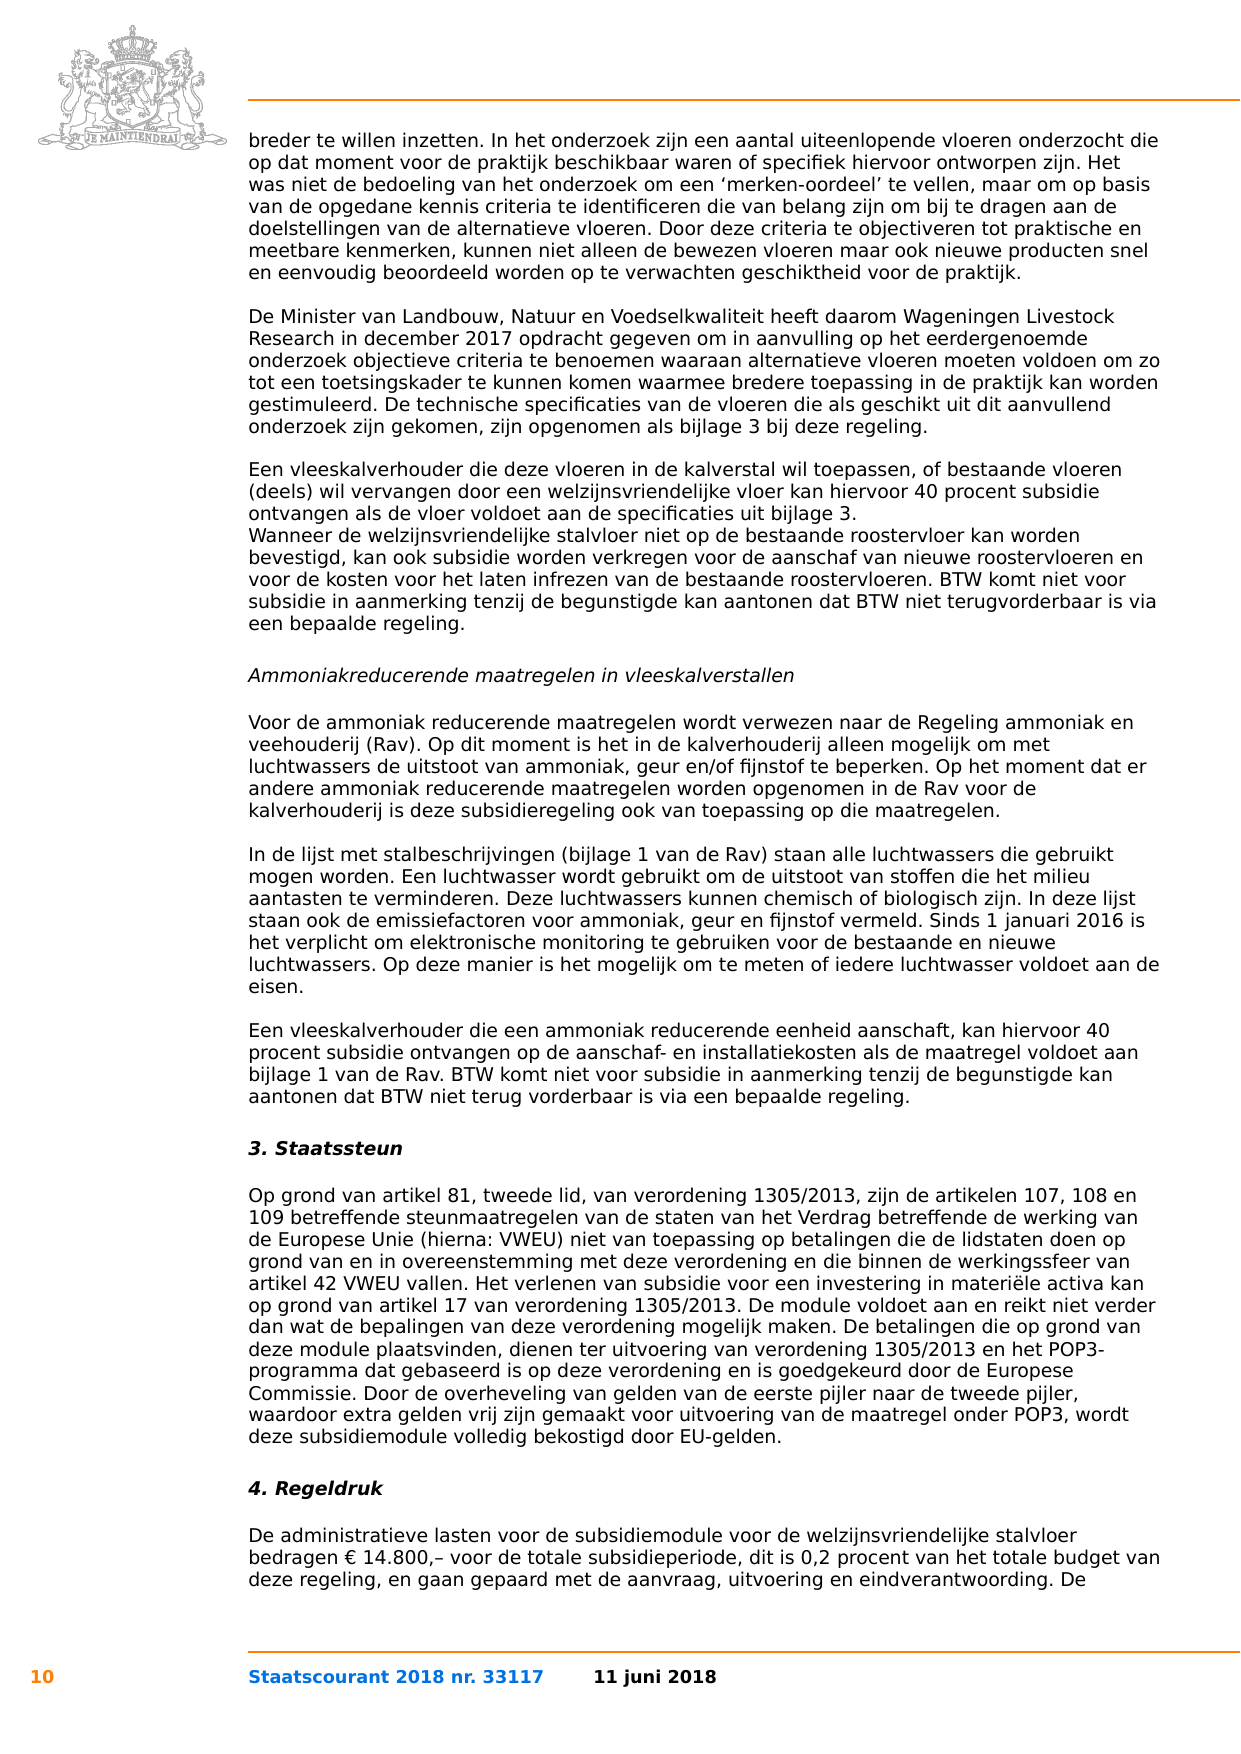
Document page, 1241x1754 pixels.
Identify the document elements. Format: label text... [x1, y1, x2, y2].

text Wanneer de welzijnsvriendelijke stalvloer niet op de bestaande roostervloer kan worden bevestigd, kan ook subsidie worden verkregen voor de aanschaf van nieuwe roostervloeren en voor de kosten voor het laten infrezen van de bestaande roostervloeren. BTW komt niet voor subsidie in aanmerking tenzij de begunstigde kan aantonen dat BTW niet terugvorderbaar is via een bepaalde regeling. [248, 525, 1163, 635]
subtitle 3. Staatssteun [248, 1138, 1163, 1159]
text In de lijst met stalbeschrijvingen (bijlage 1 van de Rav) staan alle luchtwassers die gebruikt mogen worden. Een luchtwasser wordt gebruikt om de uitstoot van stoffen die het milieu aantasten te verminderen. Deze luchtwassers kunnen chemisch of biologisch zijn. In deze lijst staan ook de emissiefactoren voor ammoniak, geur en fijnstof vermeld. Sinds 1 januari 2016 is het verplicht om elektronische monitoring te gebruiken voor de bestaande en nieuwe luchtwassers. Op deze manier is het mogelijk om te meten of iedere luchtwasser voldoet aan de eisen. [248, 844, 1163, 998]
text Op grond van artikel 81, tweede lid, van verordening 1305/2013, zijn de artikelen 107, 108 en 109 betreffende steunmaatregelen van de staten van het Verdrag betreffende de werking van de Europese Unie (hierna: VWEU) niet van toepassing op betalingen die de lidstaten doen op grond van en in overeenstemming met deze verordening en die binnen de werkingssfeer van artikel 42 VWEU vallen. Het verlenen van subsidie voor een investering in materiële activa kan op grond van artikel 17 van verordening 1305/2013. De module voldoet aan en reikt niet verder dan wat de bepalingen van deze verordening mogelijk maken. De betalingen die op grond van deze module plaatsvinden, dienen ter uitvoering van verordening 1305/2013 en het POP3-programma dat gebaseerd is op deze verordening en is goedgekeurd door de Europese Commissie. Door de overheveling van gelden van de eerste pijler naar de tweede pijler, waardoor extra gelden vrij zijn gemaakt voor uitvoering van de maatregel onder POP3, wordt deze subsidiemodule volledig bekostigd door EU-gelden. [248, 1184, 1163, 1448]
text Voor de ammoniak reducerende maatregelen wordt verwezen naar de Regeling ammoniak en veehouderij (Rav). Op dit moment is het in de kalverhouderij alleen mogelijk om met luchtwassers de uitstoot van ammoniak, geur en/of fijnstof te beperken. Op het moment dat er andere ammoniak reducerende maatregelen worden opgenomen in de Rav voor de kalverhouderij is deze subsidieregeling ook van toepassing op die maatregelen. [248, 712, 1163, 822]
subtitle Ammoniakreducerende maatregelen in vleeskalverstallen [248, 665, 1163, 687]
text Een vleeskalverhouder die deze vloeren in de kalverstal wil toepassen, of bestaande vloeren (deels) wil vervangen door een welzijnsvriendelijke vloer kan hiervoor 40 procent subsidie ontvangen als de vloer voldoet aan de specificaties uit bijlage 3. [248, 459, 1163, 525]
subtitle 4. Regeldruk [248, 1478, 1163, 1500]
text Een vleeskalverhouder die een ammoniak reducerende eenheid aanschaft, kan hiervoor 40 procent subsidie ontvangen op de aanschaf- en installatiekosten als de maatregel voldoet aan bijlage 1 van de Rav. BTW komt niet voor subsidie in aanmerking tenzij de begunstigde kan aantonen dat BTW niet terug vorderbaar is via een bepaalde regeling. [248, 1020, 1163, 1108]
text De Minister van Landbouw, Natuur en Voedselkwaliteit heeft daarom Wageningen Livestock Research in december 2017 opdracht gegeven om in aanvulling op het eerdergenoemde onderzoek objectieve criteria te benoemen waaraan alternatieve vloeren moeten voldoen om zo tot een toetsingskader te kunnen komen waarmee bredere toepassing in de praktijk kan worden gestimuleerd. De technische specificaties van de vloeren die als geschikt uit dit aanvullend onderzoek zijn gekomen, zijn opgenomen als bijlage 3 bij deze regeling. [248, 306, 1163, 437]
picture [38, 25, 227, 150]
text breder te willen inzetten. In het onderzoek zijn een aantal uiteenlopende vloeren onderzocht die op dat moment voor de praktijk beschikbaar waren of specifiek hiervoor ontworpen zijn. Het was niet de bedoeling van het onderzoek om een ‘merken-oordeel’ te vellen, maar om op basis van de opgedane kennis criteria te identificeren die van belang zijn om bij te dragen aan de doelstellingen van de alternatieve vloeren. Door deze criteria te objectiveren tot praktische en meetbare kenmerken, kunnen niet alleen de bewezen vloeren maar ook nieuwe producten snel en eenvoudig beoordeeld worden op te verwachten geschiktheid voor de praktijk. [248, 130, 1163, 284]
text De administratieve lasten voor de subsidiemodule voor de welzijnsvriendelijke stalvloer bedragen € 14.800,– voor de totale subsidieperiode, dit is 0,2 procent van het totale budget van deze regeling, en gaan gepaard met de aanvraag, uitvoering en eindverantwoording. De [248, 1525, 1163, 1591]
